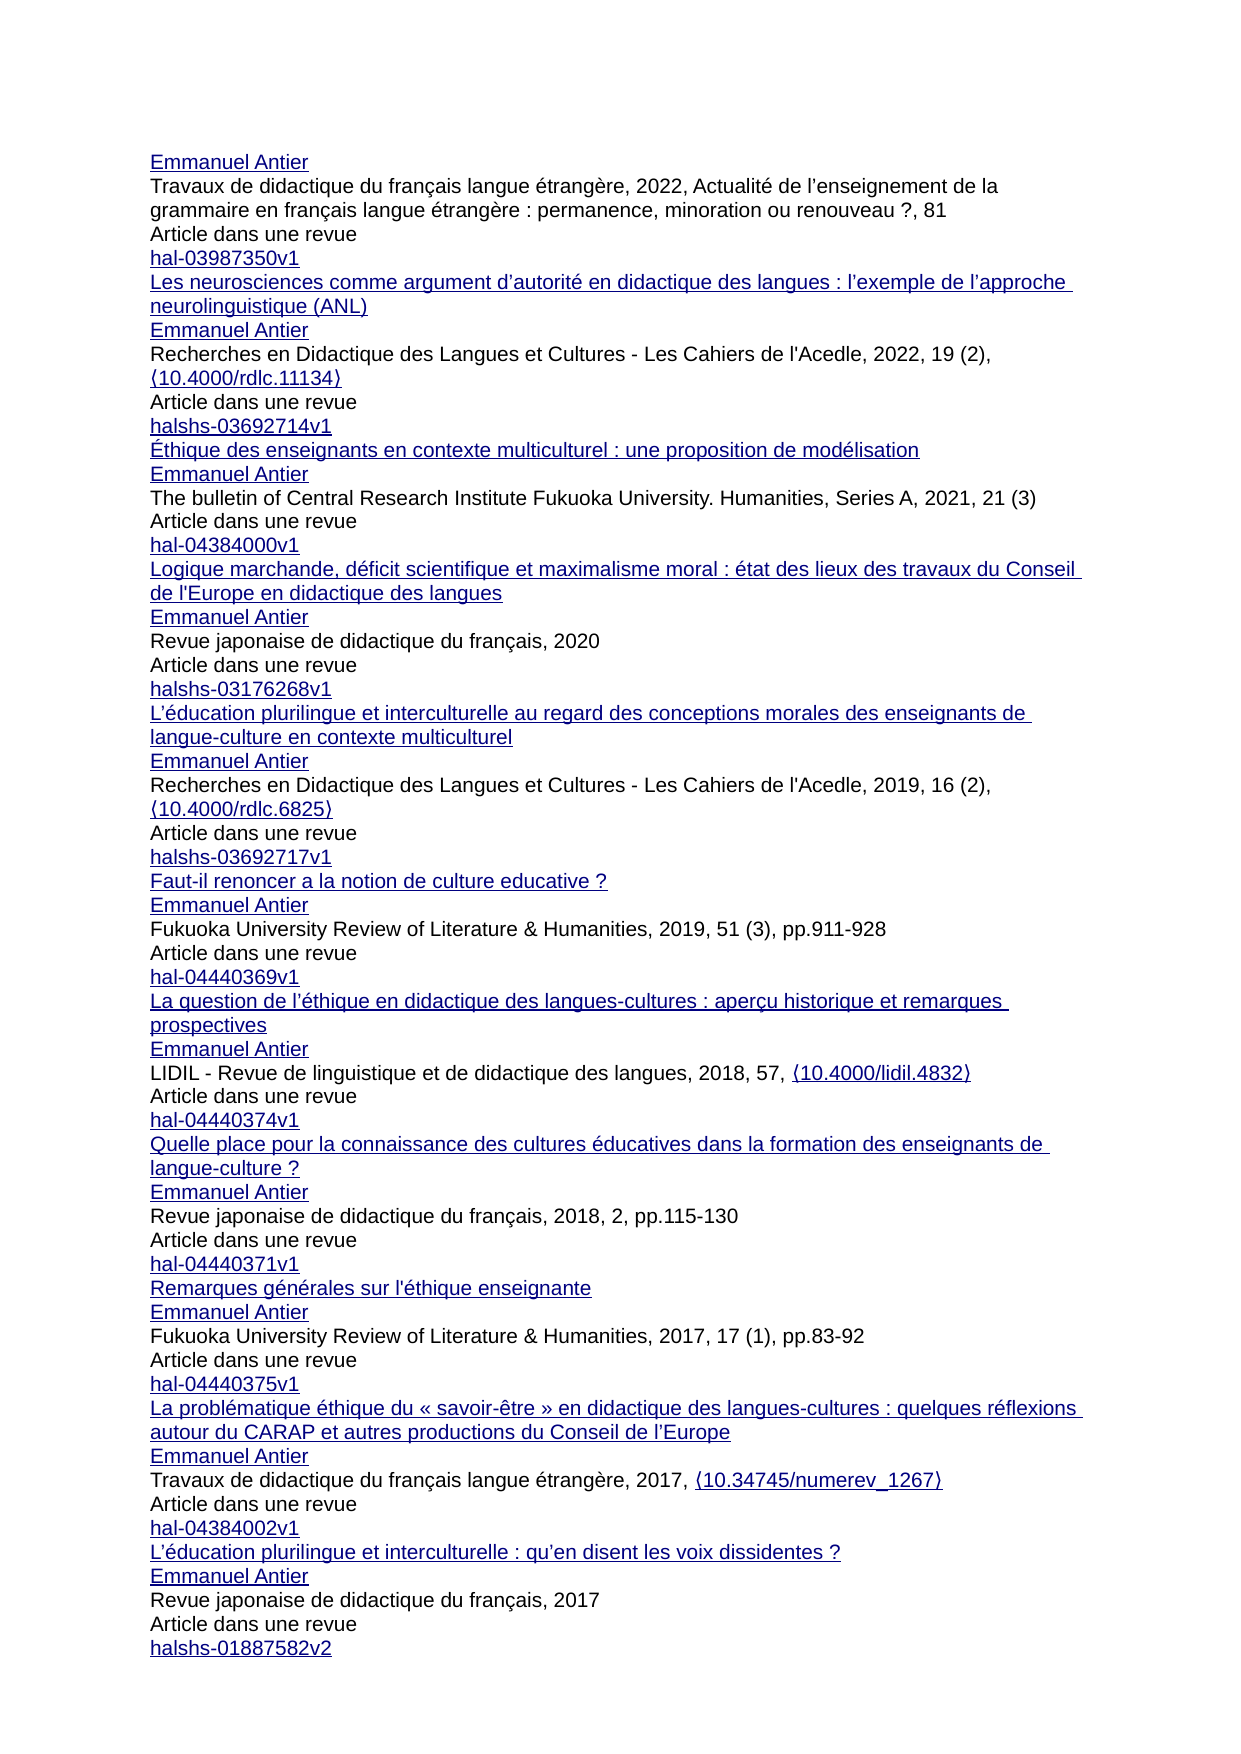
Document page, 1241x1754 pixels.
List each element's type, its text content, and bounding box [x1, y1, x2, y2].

table_cell L’éducation plurilingue et interculturelle : qu’en disent les voix dissidentes ? Emmanuel Antier Revue japonaise de didactique du français, 2017 Article dans une revue halshs-01887582v2 [150, 1540, 1090, 1659]
table_cell Logique marchande, déficit scientifique et maximalisme moral : état des lieux des travaux du Conseil de l'Europe en didactique des langues Emmanuel Antier Revue japonaise de didactique du français, 2020 Article dans une revue halshs-03176268v1 [150, 557, 1090, 701]
table_cell L’éducation plurilingue et interculturelle au regard des conceptions morales des enseignants de langue-culture en contexte multiculturel Emmanuel Antier Recherches en Didactique des Langues et Cultures - Les Cahiers de l'Acedle, 2019, 16 (2), ⟨10.4000/rdlc.6825⟩ Article dans une revue halshs-03692717v1 [150, 701, 1090, 869]
table_cell Quelle place pour la connaissance des cultures éducatives dans la formation des enseignants de langue-culture ? Emmanuel Antier Revue japonaise de didactique du français, 2018, 2, pp.115-130 Article dans une revue hal-04440371v1 [150, 1132, 1090, 1276]
table_cell La problématique éthique du « savoir-être » en didactique des langues-cultures : quelques réflexions autour du CARAP et autres productions du Conseil de l’Europe Emmanuel Antier Travaux de didactique du français langue étrangère, 2017, ⟨10.34745/numerev_1267⟩ Article dans une revue hal-04384002v1 [150, 1396, 1090, 1539]
table_cell Éthique des enseignants en contexte multiculturel : une proposition de modélisation Emmanuel Antier The bulletin of Central Research Institute Fukuoka University. Humanities, Series A, 2021, 21 (3) Article dans une revue hal-04384000v1 [150, 438, 1090, 557]
table_cell Emmanuel Antier Travaux de didactique du français langue étrangère, 2022, Actualité de l’enseignement de la grammaire en français langue étrangère : permanence, minoration ou renouveau ?, 81 Article dans une revue hal-03987350v1 [150, 150, 1090, 270]
table_cell La question de l’éthique en didactique des langues-cultures : aperçu historique et remarques prospectives Emmanuel Antier LIDIL - Revue de linguistique et de didactique des langues, 2018, 57, ⟨10.4000/lidil.4832⟩ Article dans une revue hal-04440374v1 [150, 989, 1090, 1132]
table_cell Les neurosciences comme argument d’autorité en didactique des langues : l’exemple de l’approche neurolinguistique (ANL) Emmanuel Antier Recherches en Didactique des Langues et Cultures - Les Cahiers de l'Acedle, 2022, 19 (2), ⟨10.4000/rdlc.11134⟩ Article dans une revue halshs-03692714v1 [150, 270, 1090, 437]
table_cell Remarques générales sur l'éthique enseignante Emmanuel Antier Fukuoka University Review of Literature & Humanities, 2017, 17 (1), pp.83-92 Article dans une revue hal-04440375v1 [150, 1276, 1090, 1396]
table_cell Faut-il renoncer a la notion de culture educative ? Emmanuel Antier Fukuoka University Review of Literature & Humanities, 2019, 51 (3), pp.911-928 Article dans une revue hal-04440369v1 [150, 869, 1090, 988]
